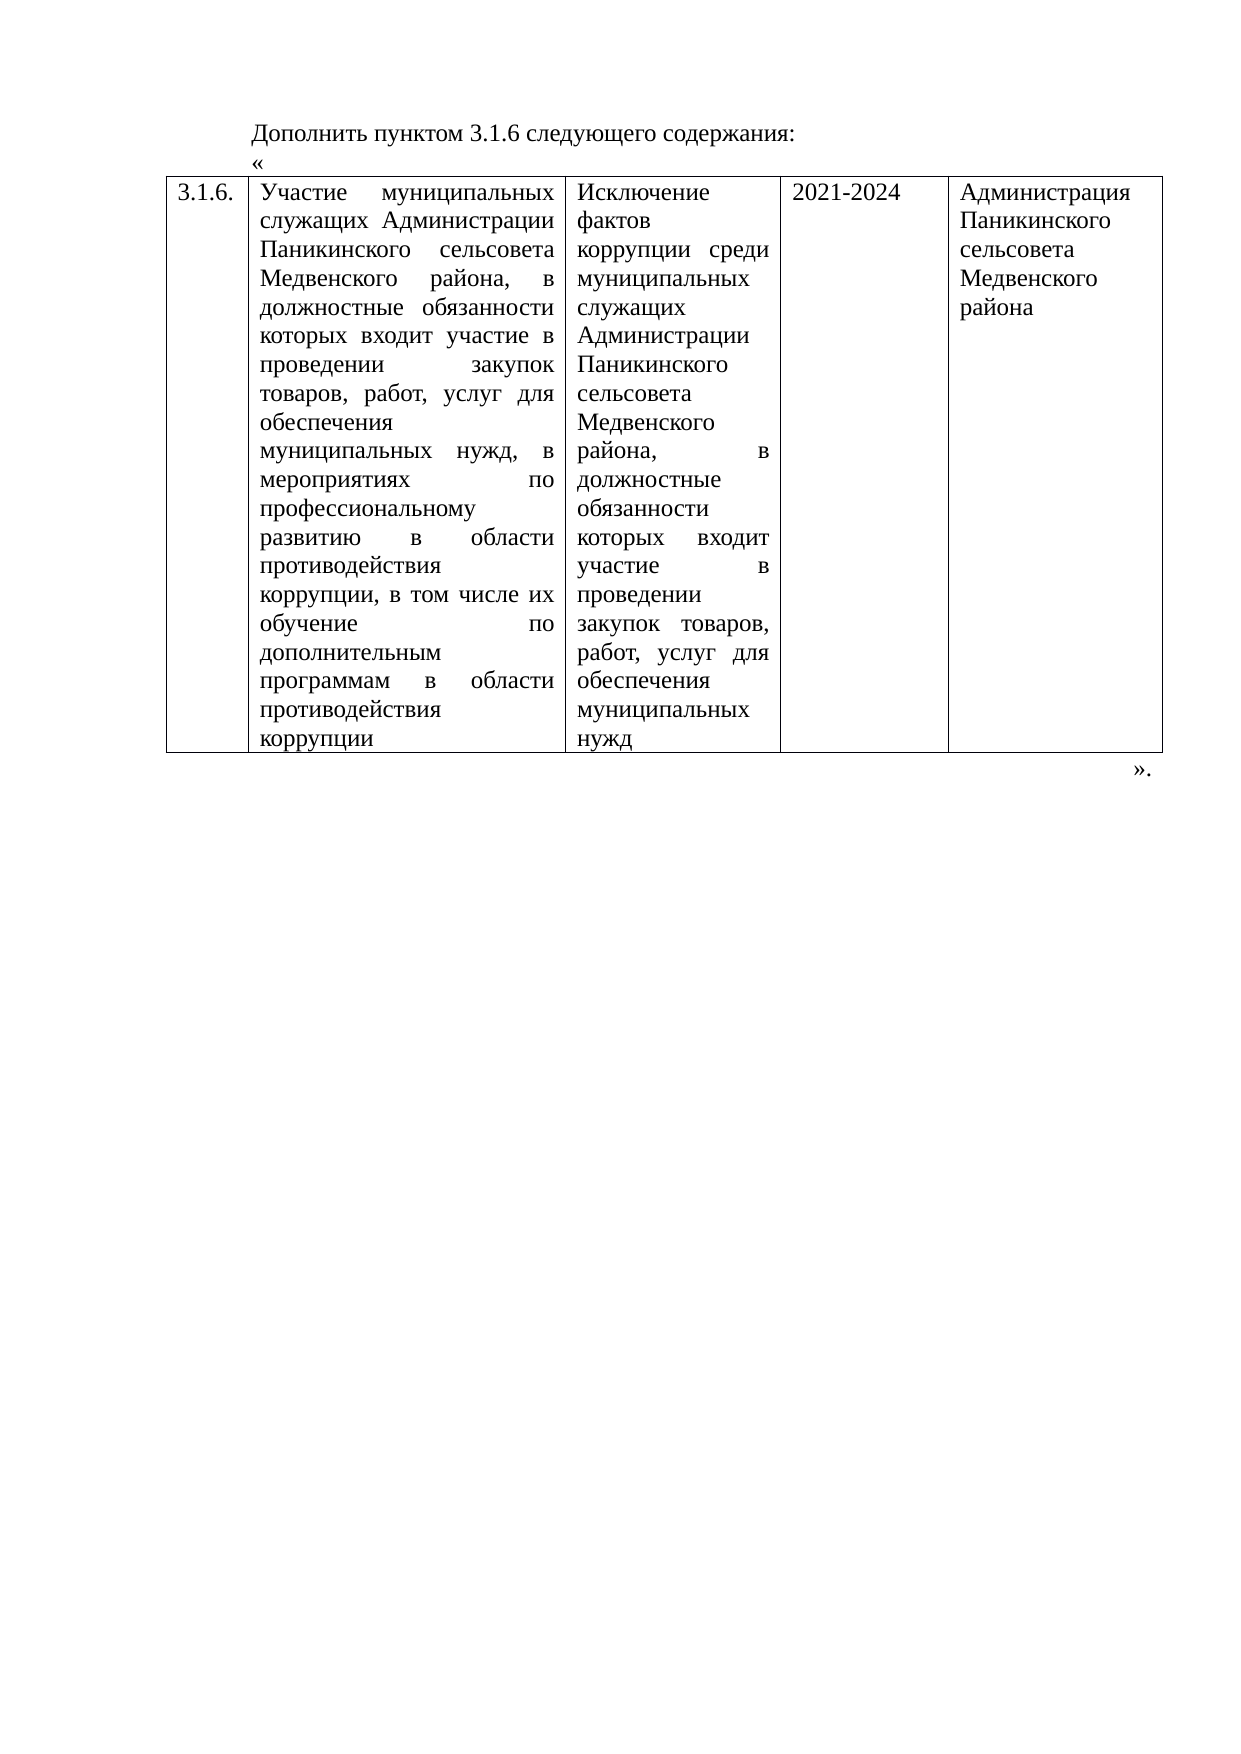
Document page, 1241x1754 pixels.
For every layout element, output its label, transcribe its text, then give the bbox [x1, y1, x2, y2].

table_header Участие муниципальных служащих Администрации Паникинского сельсовета Медвенского района, в должностные обязанности которых входит участие в проведении закупок товаров, работ, услуг для обеспечения муниципальных нужд, в мероприятиях по профессиональному развитию в области противодействия коррупции, в том числе их обучение по дополнительным программам в области противодействия коррупции [249, 177, 565, 752]
text Дополнить пунктом 3.1.6 следующего содержания: [177, 118, 1152, 147]
table_header 2021-2024 [781, 177, 948, 752]
text « [177, 147, 1152, 176]
table_header 3.1.6. [167, 177, 248, 752]
table_header Администрация Паникинского сельсовета Медвенского района [949, 177, 1162, 752]
text ». [177, 753, 1152, 781]
table_header Исключение фактов коррупции среди муниципальных служащих Администрации Паникинского сельсовета Медвенского района, в должностные обязанности которых входит участие в проведении закупок товаров, работ, услуг для обеспечения муниципальных нужд [566, 177, 780, 752]
